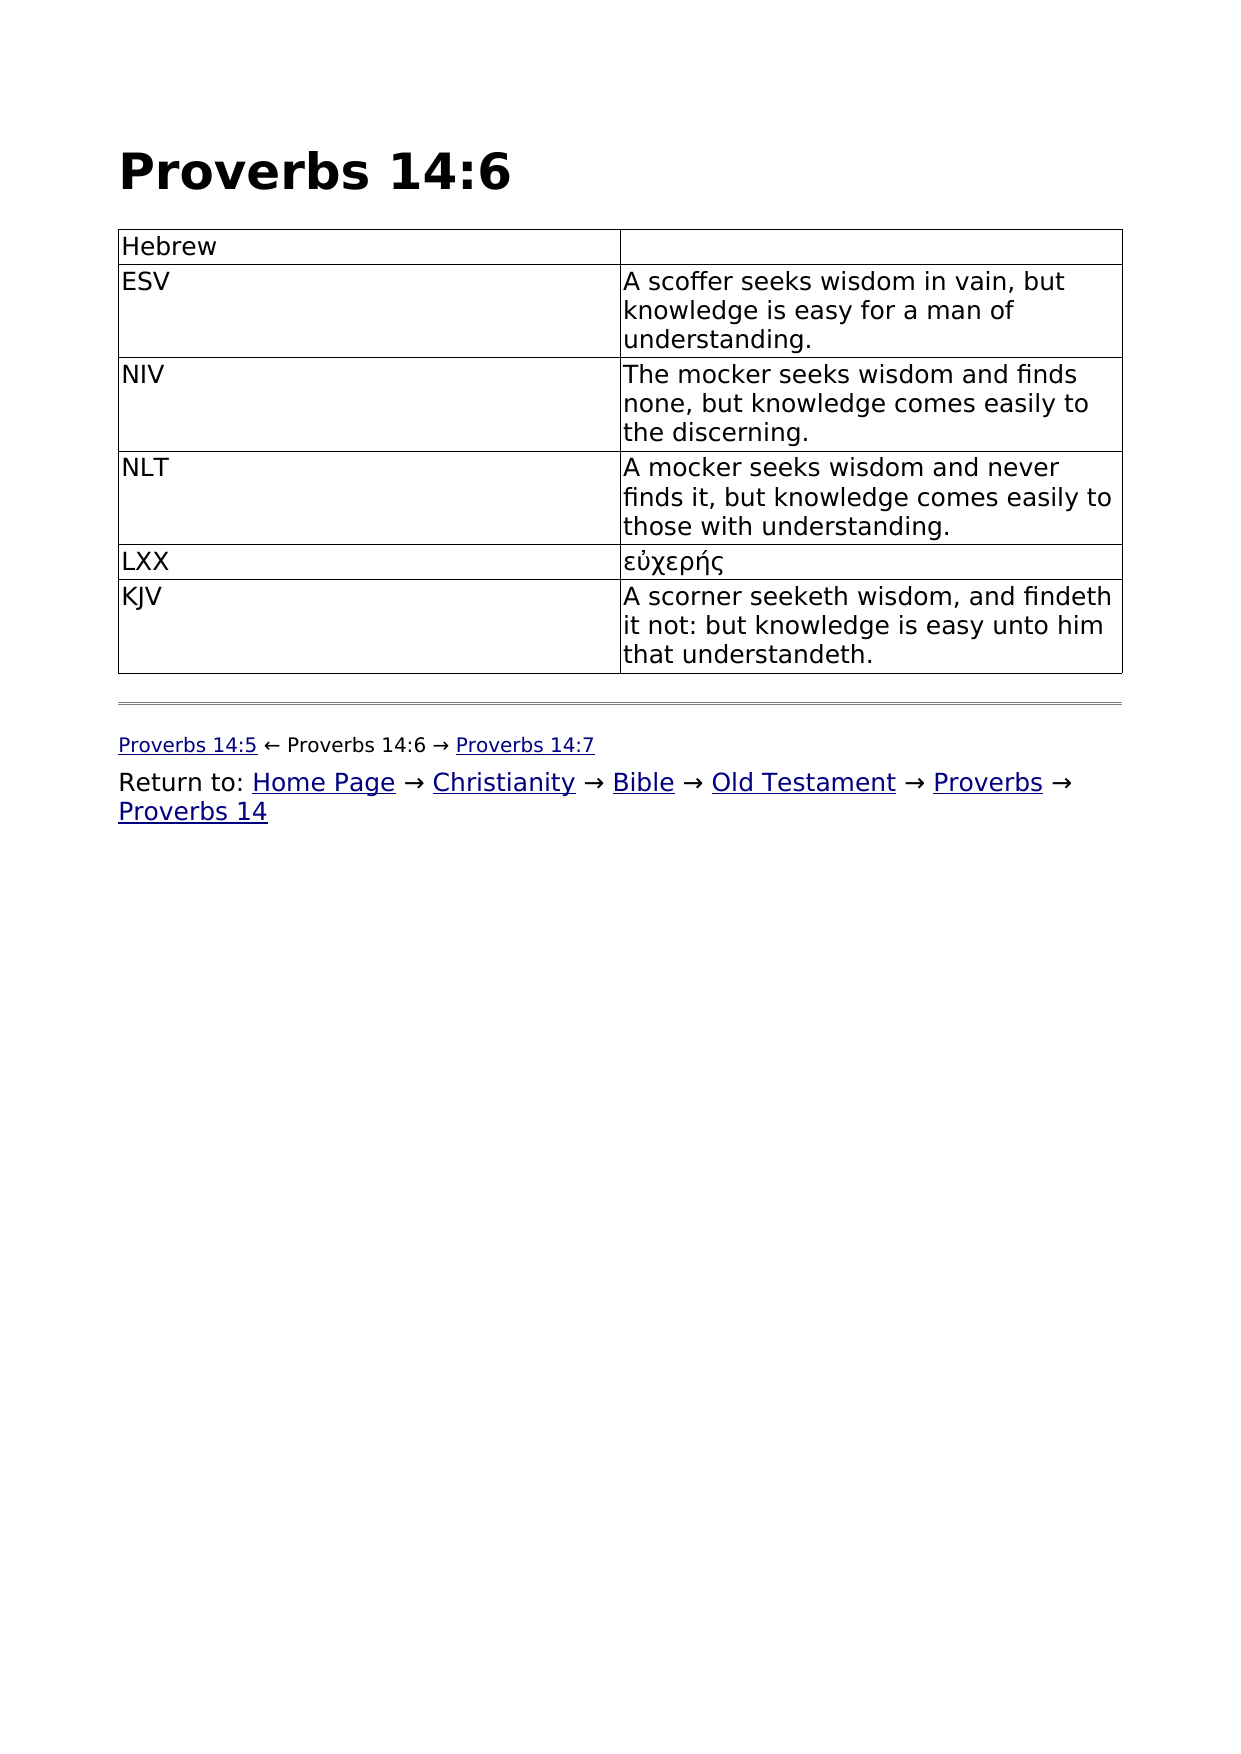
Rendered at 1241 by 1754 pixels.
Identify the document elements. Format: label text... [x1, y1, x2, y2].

table_cell NLT [119, 452, 620, 544]
text Proverbs 14:5 ← Proverbs 14:6 → Proverbs 14:7 [118, 734, 1122, 768]
table_header Hebrew [119, 230, 620, 264]
table_cell A mocker seeks wisdom and never finds it, but knowledge comes easily to those with understanding. [621, 452, 1122, 544]
text Return to: Home Page → Christianity → Bible → Old Testament → Proverbs → Proverbs 14 [118, 768, 1122, 826]
subtitle Proverbs 14:6 [118, 143, 1122, 201]
table_cell εὐχερής [621, 545, 1122, 579]
table_cell ESV [119, 265, 620, 357]
table_cell The mocker seeks wisdom and finds none, but knowledge comes easily to the discerning. [621, 358, 1122, 451]
table_cell LXX [119, 545, 620, 579]
table_header [621, 230, 1122, 264]
table_cell A scorner seeketh wisdom, and findeth it not: but knowledge is easy unto him that understandeth. [621, 580, 1122, 673]
table_cell NIV [119, 358, 620, 451]
table_cell KJV [119, 580, 620, 673]
table_cell A scoffer seeks wisdom in vain, but knowledge is easy for a man of understanding. [621, 265, 1122, 357]
